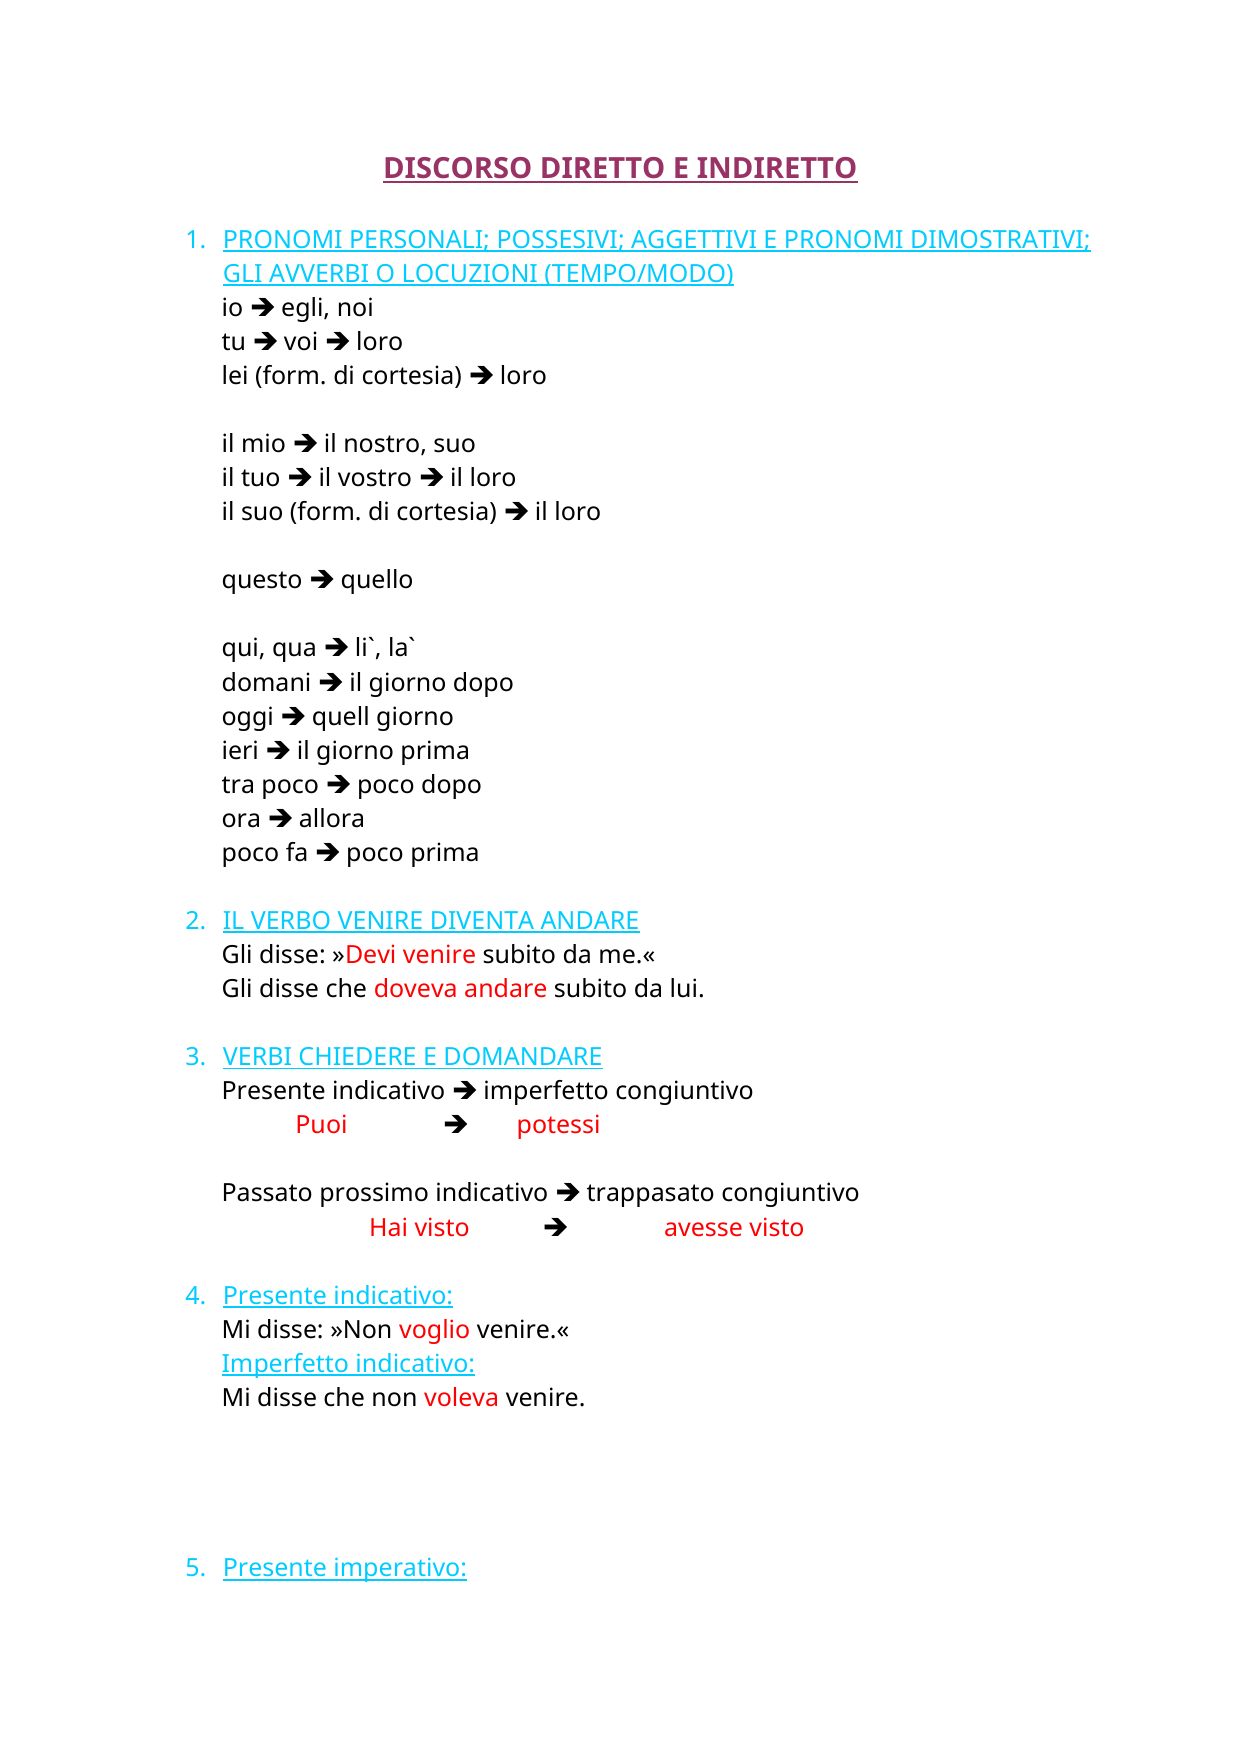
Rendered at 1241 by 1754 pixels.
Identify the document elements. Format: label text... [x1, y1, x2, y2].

text il suo (form. di cortesia)  il loro [221, 494, 1093, 528]
text DISCORSO DIRETTO E INDIRETTO [148, 148, 1093, 187]
text io  egli, noi [185, 289, 1093, 323]
list Presente imperativo: [185, 1550, 1093, 1584]
text qui, qua  li`, la` [221, 630, 1093, 664]
text tu  voi  loro [221, 323, 1093, 358]
text ora  allora [221, 800, 1093, 834]
text Puoi  potessi [221, 1107, 1093, 1141]
text Presente indicativo  imperfetto congiuntivo [221, 1073, 1093, 1107]
text Mi disse: »Non voglio venire.« [221, 1311, 1093, 1345]
text Passato prossimo indicativo  trappasato congiuntivo [221, 1175, 1093, 1209]
text tra poco  poco dopo [221, 766, 1093, 800]
text lei (form. di cortesia)  loro [221, 358, 1093, 392]
text Gli disse: »Devi venire subito da me.« [221, 937, 1093, 971]
text il tuo  il vostro  il loro [221, 460, 1093, 494]
list VERBI CHIEDERE E DOMANDARE [185, 1039, 1093, 1073]
text Hai visto  avesse visto [221, 1209, 1093, 1243]
text il mio  il nostro, suo [221, 426, 1093, 460]
list Presente indicativo: [185, 1277, 1093, 1311]
text poco fa  poco prima [221, 834, 1093, 868]
text questo  quello [185, 562, 1093, 596]
list PRONOMI PERSONALI; POSSESIVI; AGGETTIVI E PRONOMI DIMOSTRATIVI; GLI AVVERBI O LOCUZIONI (TEMPO/MODO) [185, 221, 1093, 289]
text oggi  quell giorno [221, 698, 1093, 732]
list IL VERBO VENIRE DIVENTA ANDARE [185, 903, 1093, 937]
text domani  il giorno dopo [148, 664, 1093, 698]
text Gli disse che doveva andare subito da lui. [221, 971, 1093, 1005]
text Imperfetto indicativo: [221, 1345, 1093, 1379]
text ieri  il giorno prima [221, 732, 1093, 766]
text Mi disse che non voleva venire. [221, 1379, 1093, 1413]
